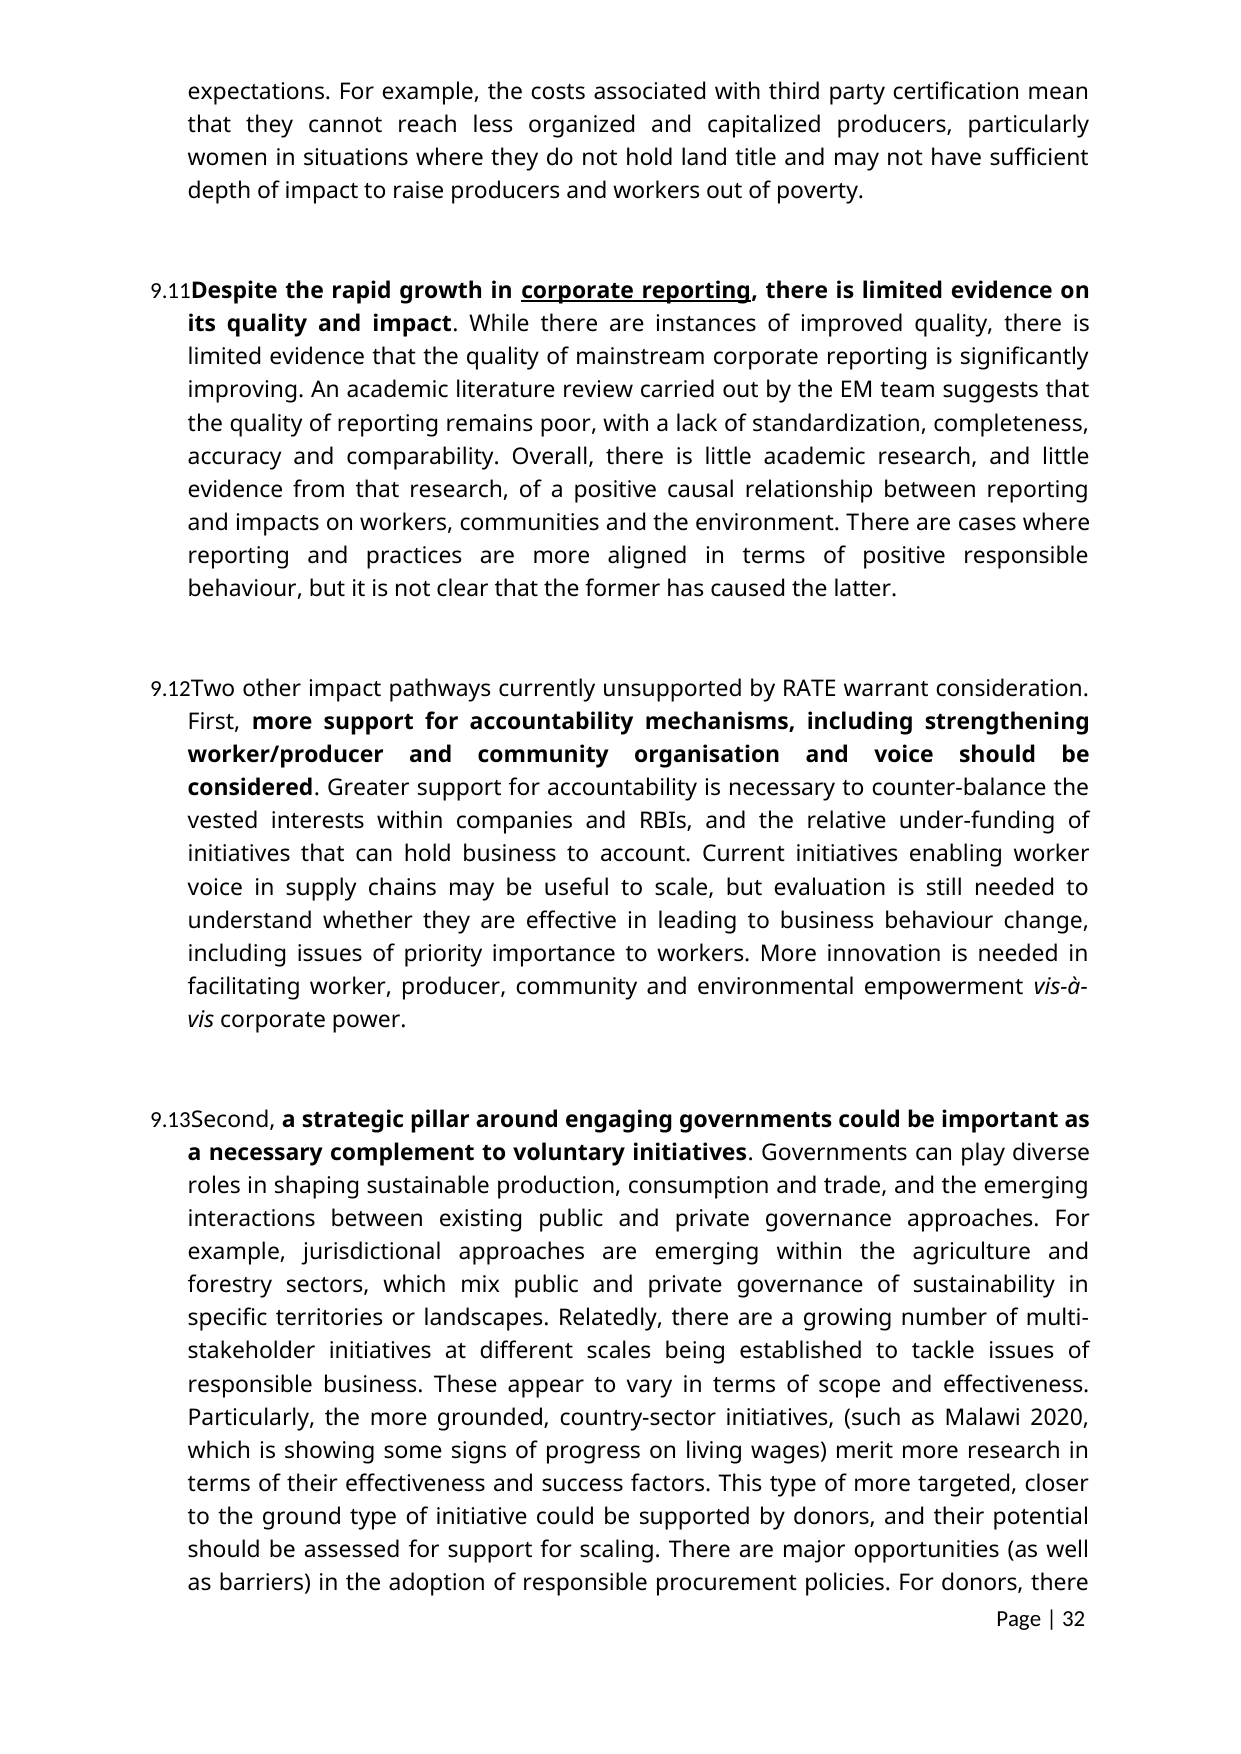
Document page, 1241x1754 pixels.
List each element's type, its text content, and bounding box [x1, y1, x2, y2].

list Despite the rapid growth in corporate reporting, there is limited evidence on its quality and impact. While there are instances of improved quality, there is limited evidence that the quality of mainstream corporate reporting is significantly improving. An academic literature review carried out by the EM team suggests that the quality of reporting remains poor, with a lack of standardization, completeness, accuracy and comparability. Overall, there is little academic research, and little evidence from that research, of a positive causal relationship between reporting and impacts on workers, communities and the environment. There are cases where reporting and practices are more aligned in terms of positive responsible behaviour, but it is not clear that the former has caused the latter. [150, 274, 1090, 603]
list Two other impact pathways currently unsupported by RATE warrant consideration. First, more support for accountability mechanisms, including strengthening worker/producer and community organisation and voice should be considered. Greater support for accountability is necessary to counter-balance the vested interests within companies and RBIs, and the relative under-funding of initiatives that can hold business to account. Current initiatives enabling worker voice in supply chains may be useful to scale, but evaluation is still needed to understand whether they are effective in leading to business behaviour change, including issues of priority importance to workers. More innovation is needed in facilitating worker, producer, community and environmental empowerment vis-à-vis corporate power. [150, 672, 1090, 1034]
list Second, a strategic pillar around engaging governments could be important as a necessary complement to voluntary initiatives. Governments can play diverse roles in shaping sustainable production, consumption and trade, and the emerging interactions between existing public and private governance approaches. For example, jurisdictional approaches are emerging within the agriculture and forestry sectors, which mix public and private governance of sustainability in specific territories or landscapes. Relatedly, there are a growing number of multi-stakeholder initiatives at different scales being established to tackle issues of responsible business. These appear to vary in terms of scope and effectiveness. Particularly, the more grounded, country-sector initiatives, (such as Malawi 2020, which is showing some signs of progress on living wages) merit more research in terms of their effectiveness and success factors. This type of more targeted, closer to the ground type of initiative could be supported by donors, and their potential should be assessed for support for scaling. There are major opportunities (as well as barriers) in the adoption of responsible procurement policies. For donors, there [150, 1102, 1090, 1597]
list expectations. For example, the costs associated with third party certification mean that they cannot reach less organized and capitalized producers, particularly women in situations where they do not hold land title and may not have sufficient depth of impact to raise producers and workers out of poverty. [150, 75, 1090, 206]
